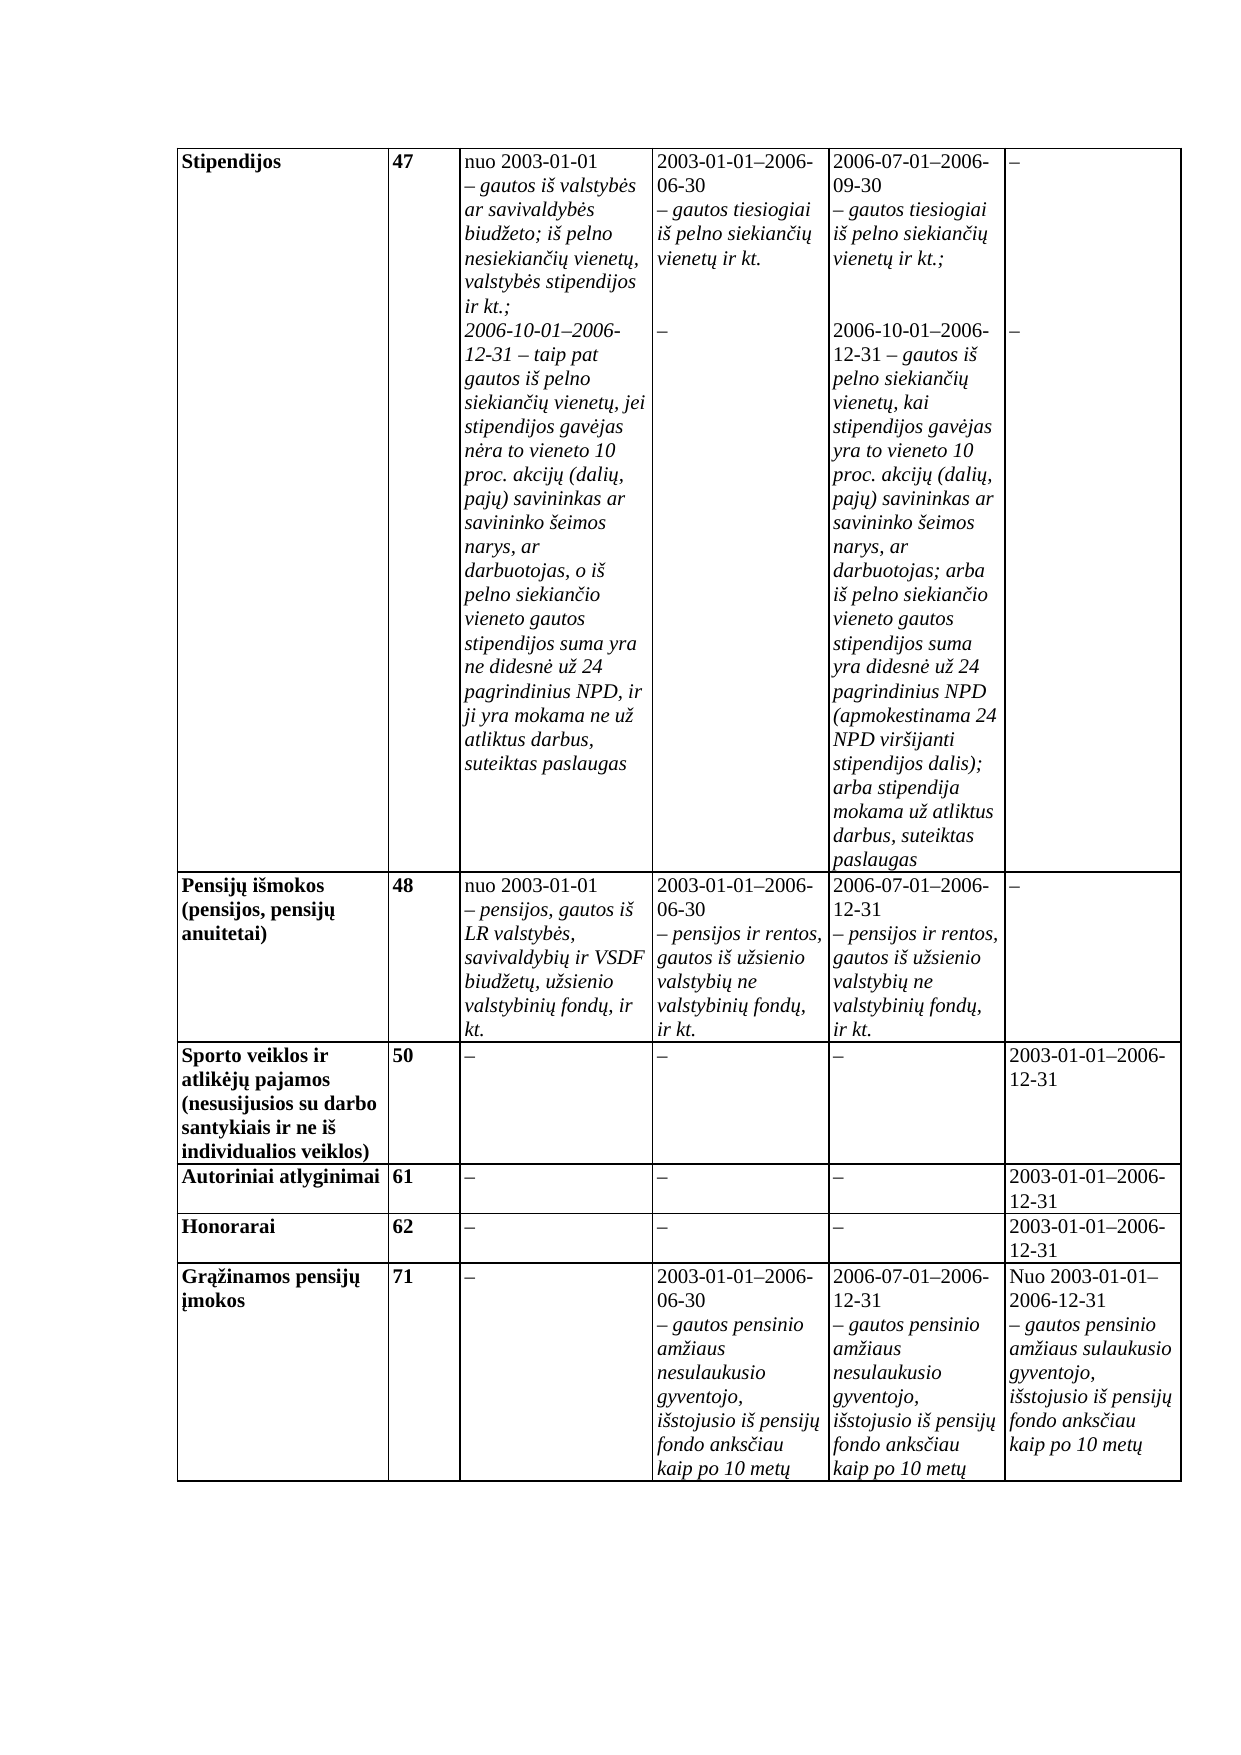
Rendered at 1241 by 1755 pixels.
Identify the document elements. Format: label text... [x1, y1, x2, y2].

table_cell 2006-07-01–2006-12-31 – gautos pensinio amžiaus nesulaukusio gyventojo, išstojusio iš pensijų fondo anksčiau kaip po 10 metų [830, 1264, 1004, 1480]
table_cell 2003-01-01–2006-06-30 – gautos tiesiogiai iš pelno siekiančių vienetų ir kt. [653, 149, 828, 318]
table_cell 47 [389, 149, 459, 318]
table_cell – [461, 1043, 652, 1163]
table_cell 50 [389, 1043, 459, 1163]
table_cell – [653, 1043, 828, 1163]
table_cell 2003-01-01–2006-12-31 [1006, 1165, 1180, 1213]
table_cell [178, 318, 388, 871]
table_cell 2006-07-01–2006-09-30 – gautos tiesiogiai iš pelno siekiančių vienetų ir kt.; [830, 149, 1004, 318]
table_cell – [830, 1043, 1004, 1163]
table_cell – [1006, 149, 1180, 318]
table_cell 2006-10-01–2006-12-31 – gautos iš pelno siekiančių vienetų, kai stipendijos gavėjas yra to vieneto 10 proc. akcijų (dalių, pajų) savininkas ar savininko šeimos narys, ar darbuotojas; arba iš pelno siekiančio vieneto gautos stipendijos suma yra didesnė už 24 pagrindinius NPD (apmokestinama 24 NPD viršijanti stipendijos dalis); arba stipendija mokama už atliktus darbus, suteiktas paslaugas [830, 318, 1004, 871]
table_cell – [461, 1165, 652, 1213]
table_cell Grąžinamos pensijų įmokos [178, 1264, 388, 1480]
table_cell – [461, 1214, 652, 1262]
table_cell 2003-01-01–2006-12-31 [1006, 1043, 1180, 1163]
table_cell – [653, 1214, 828, 1262]
table_cell 48 [389, 873, 459, 1041]
table_cell Stipendijos [178, 149, 388, 318]
table_cell Sporto veiklos ir atlikėjų pajamos (nesusijusios su darbo santykiais ir ne iš individualios veiklos) [178, 1043, 388, 1163]
table_cell [389, 318, 459, 871]
table_cell – [830, 1165, 1004, 1213]
table_cell 61 [389, 1165, 459, 1213]
table_cell nuo 2003-01-01 – pensijos, gautos iš LR valstybės, savivaldybių ir VSDF biudžetų, užsienio valstybinių fondų, ir kt. [461, 873, 652, 1041]
table_cell Honorarai [178, 1214, 388, 1262]
table_cell – [461, 1264, 652, 1480]
table_cell 2006-07-01–2006-12-31 – pensijos ir rentos, gautos iš užsienio valstybių ne valstybinių fondų, ir kt. [830, 873, 1004, 1041]
table_cell – [653, 318, 828, 871]
table_cell – [653, 1165, 828, 1213]
table_cell 71 [389, 1264, 459, 1480]
table_cell – [830, 1214, 1004, 1262]
table_cell nuo 2003-01-01 – gautos iš valstybės ar savivaldybės biudžeto; iš pelno nesiekiančių vienetų, valstybės stipendijos ir kt.; [461, 149, 652, 318]
table_cell – [1006, 873, 1180, 1041]
table_cell 62 [389, 1214, 459, 1262]
table_cell Nuo 2003-01-01–2006-12-31 – gautos pensinio amžiaus sulaukusio gyventojo, išstojusio iš pensijų fondo anksčiau kaip po 10 metų [1006, 1264, 1180, 1480]
table_cell 2003-01-01–2006-06-30 – gautos pensinio amžiaus nesulaukusio gyventojo, išstojusio iš pensijų fondo anksčiau kaip po 10 metų [653, 1264, 828, 1480]
table_cell Autoriniai atlyginimai [178, 1165, 388, 1213]
table_cell 2006-10-01–2006-12-31 – taip pat gautos iš pelno siekiančių vienetų, jei stipendijos gavėjas nėra to vieneto 10 proc. akcijų (dalių, pajų) savininkas ar savininko šeimos narys, ar darbuotojas, o iš pelno siekiančio vieneto gautos stipendijos suma yra ne didesnė už 24 pagrindinius NPD, ir ji yra mokama ne už atliktus darbus, suteiktas paslaugas [461, 318, 652, 871]
table_cell Pensijų išmokos (pensijos, pensijų anuitetai) [178, 873, 388, 1041]
table_cell 2003-01-01–2006-06-30 – pensijos ir rentos, gautos iš užsienio valstybių ne valstybinių fondų, ir kt. [653, 873, 828, 1041]
table_cell 2003-01-01–2006-12-31 [1006, 1214, 1180, 1262]
table_cell – [1006, 318, 1180, 871]
